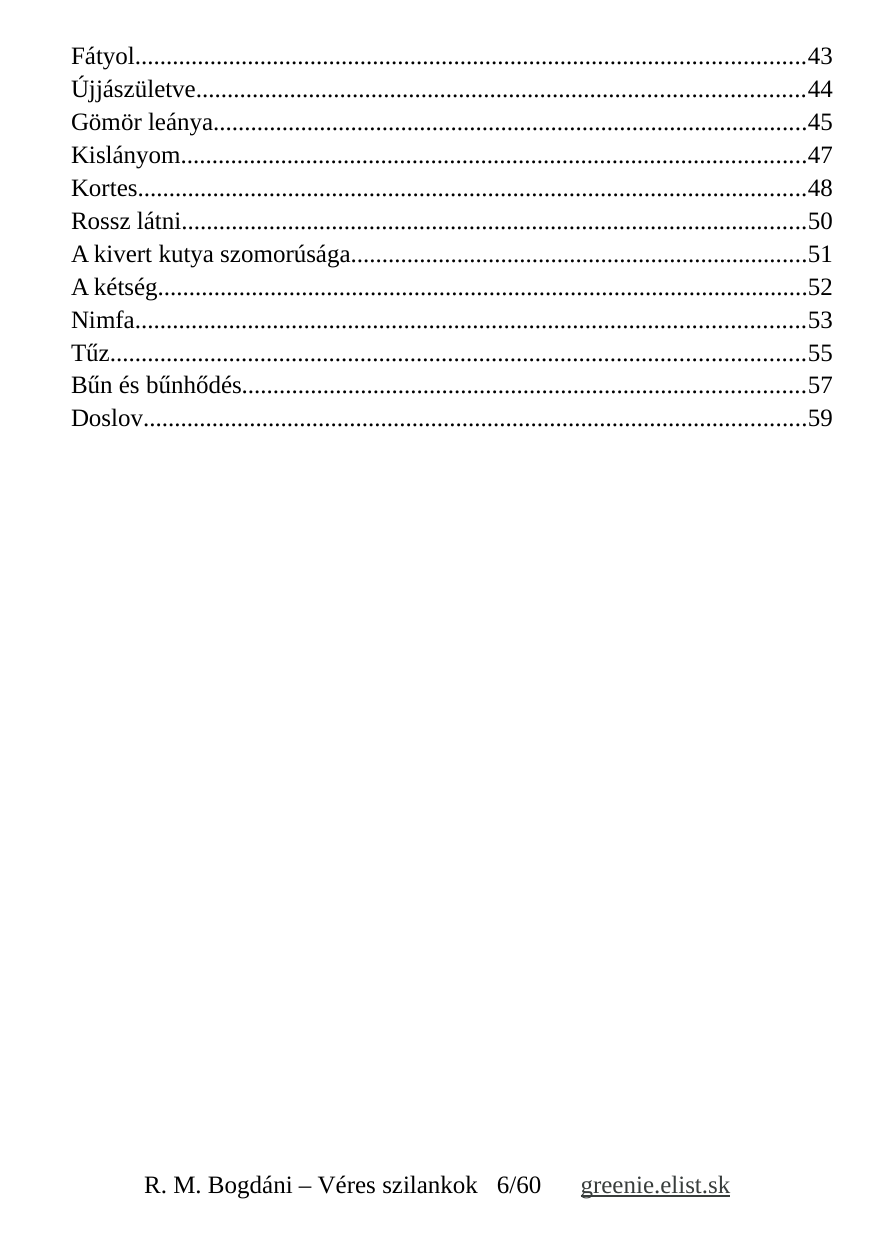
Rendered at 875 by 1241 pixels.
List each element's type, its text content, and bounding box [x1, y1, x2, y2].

text Kortes 48 [71, 173, 833, 202]
text Újjászületve 44 [71, 74, 833, 103]
text Tűz 55 [71, 338, 833, 366]
text A kivert kutya szomorúsága 51 [71, 239, 833, 268]
text Fátyol 43 [71, 41, 833, 70]
text Gömör leánya 45 [71, 107, 833, 136]
text A kétség 52 [71, 272, 833, 301]
text Nimfa 53 [71, 305, 833, 333]
text Bűn és bűnhődés 57 [71, 371, 833, 399]
text Rossz látni 50 [71, 206, 833, 235]
text Doslov 59 [71, 403, 833, 432]
text Kislányom 47 [71, 140, 833, 169]
